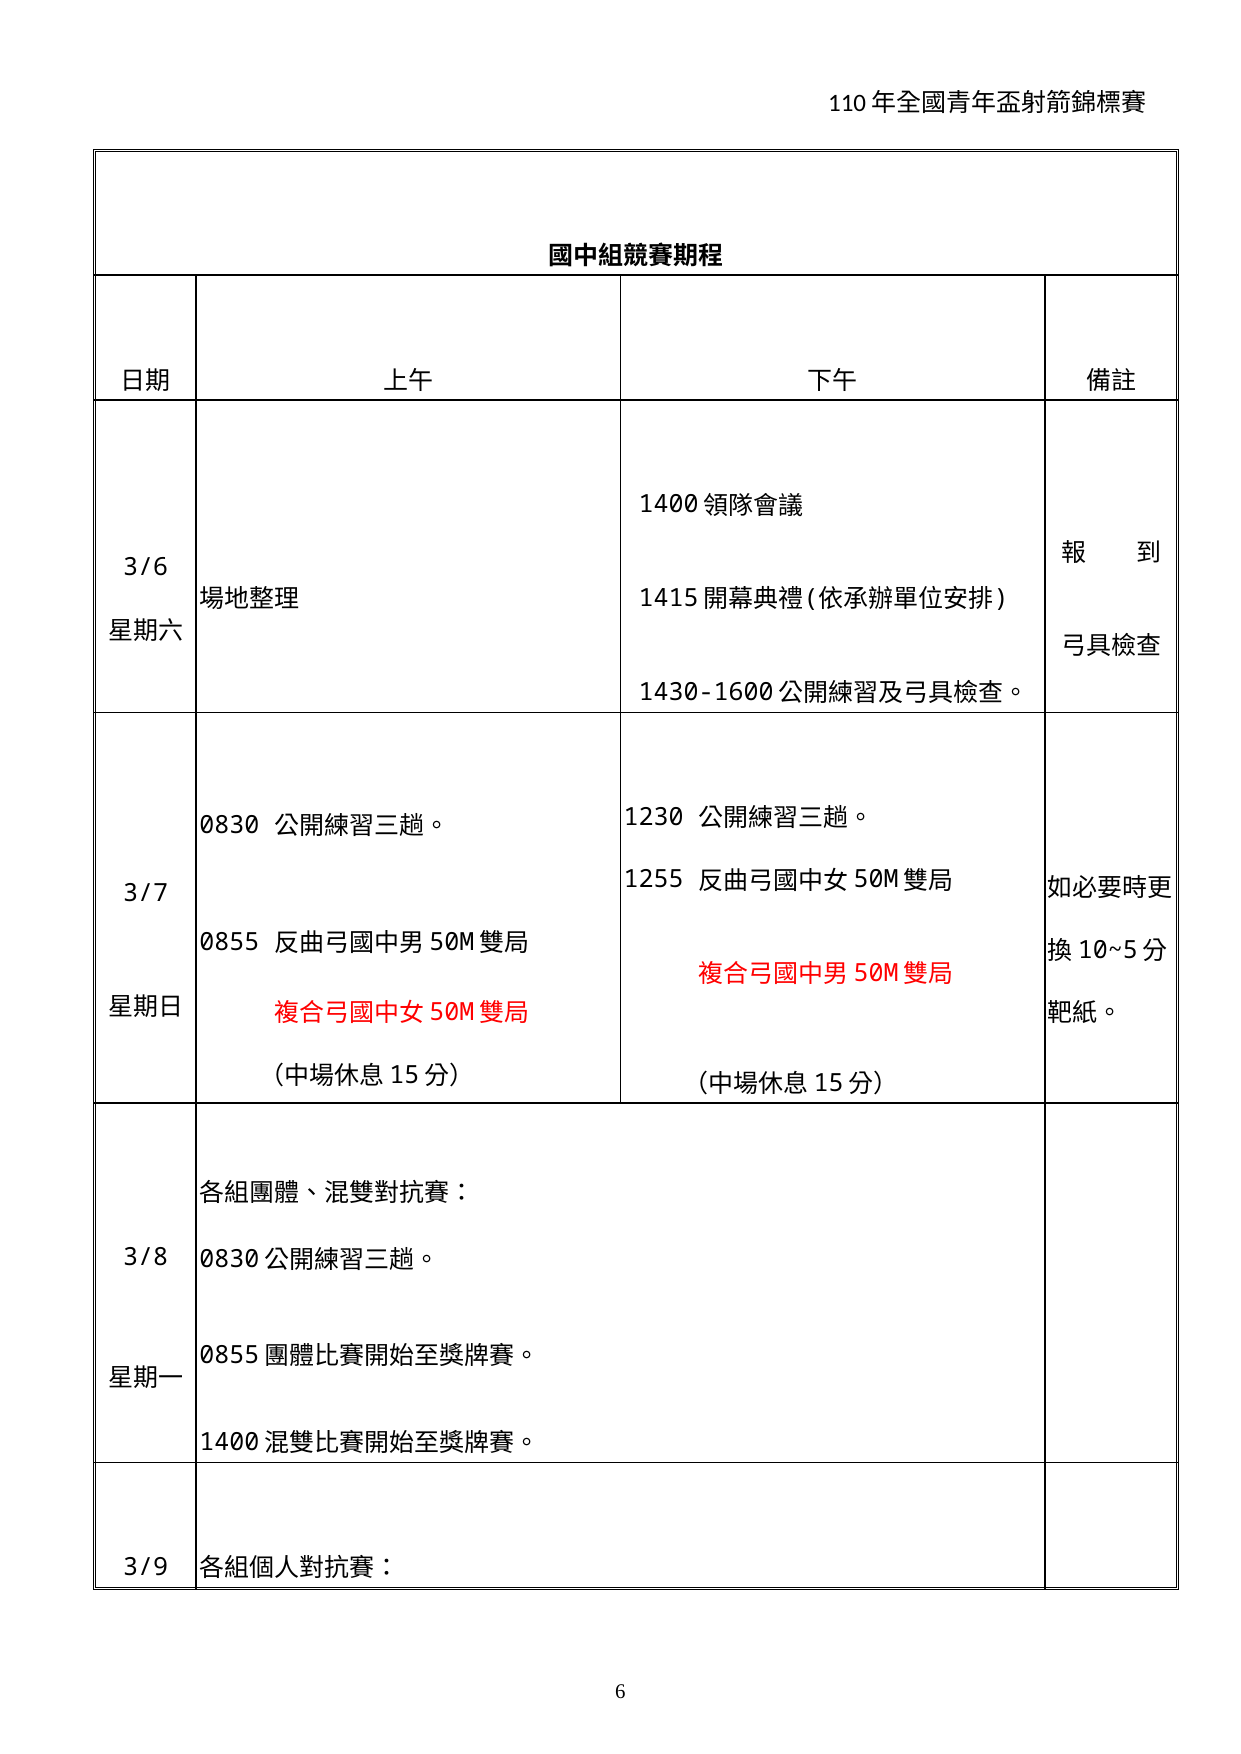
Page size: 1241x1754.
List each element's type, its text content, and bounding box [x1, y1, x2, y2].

table_cell 各組個人對抗賽： [197, 1463, 1044, 1587]
table_cell 1400領隊會議 1415開幕典禮(依承辦單位安排) 1430-1600公開練習及弓具檢查。 [621, 401, 1044, 712]
table_cell 各組團體、混雙對抗賽： 0830公開練習三趟。 0855團體比賽開始至獎牌賽。 1400混雙比賽開始至獎牌賽。 [197, 1104, 1044, 1462]
table_cell [1046, 1104, 1176, 1462]
table_cell 日期 [96, 276, 195, 399]
table_cell 備註 [1046, 276, 1176, 399]
table_cell 報 到 弓具檢查 [1046, 401, 1176, 712]
table_header 國中組競賽期程 [96, 152, 1176, 274]
table_cell 1230 公開練習三趟。 1255 反曲弓國中女50M雙局 複合弓國中男50M雙局 （中場休息15分） [621, 713, 1044, 1102]
table_cell 如必要時更換10~5分靶紙。 [1046, 713, 1176, 1102]
table_cell 下午 [621, 276, 1044, 399]
table_cell 3/8 星期一 [96, 1104, 195, 1462]
table_cell 3/9 [96, 1463, 195, 1587]
table_cell 0830 公開練習三趟。 0855 反曲弓國中男50M雙局 複合弓國中女50M雙局 （中場休息15分） [197, 713, 620, 1102]
table_cell 上午 [197, 276, 620, 399]
table_cell 3/7 星期日 [96, 713, 195, 1102]
table_cell 場地整理 [197, 401, 620, 712]
table_cell [1046, 1463, 1176, 1587]
table_cell 3/6 星期六 [96, 401, 195, 712]
